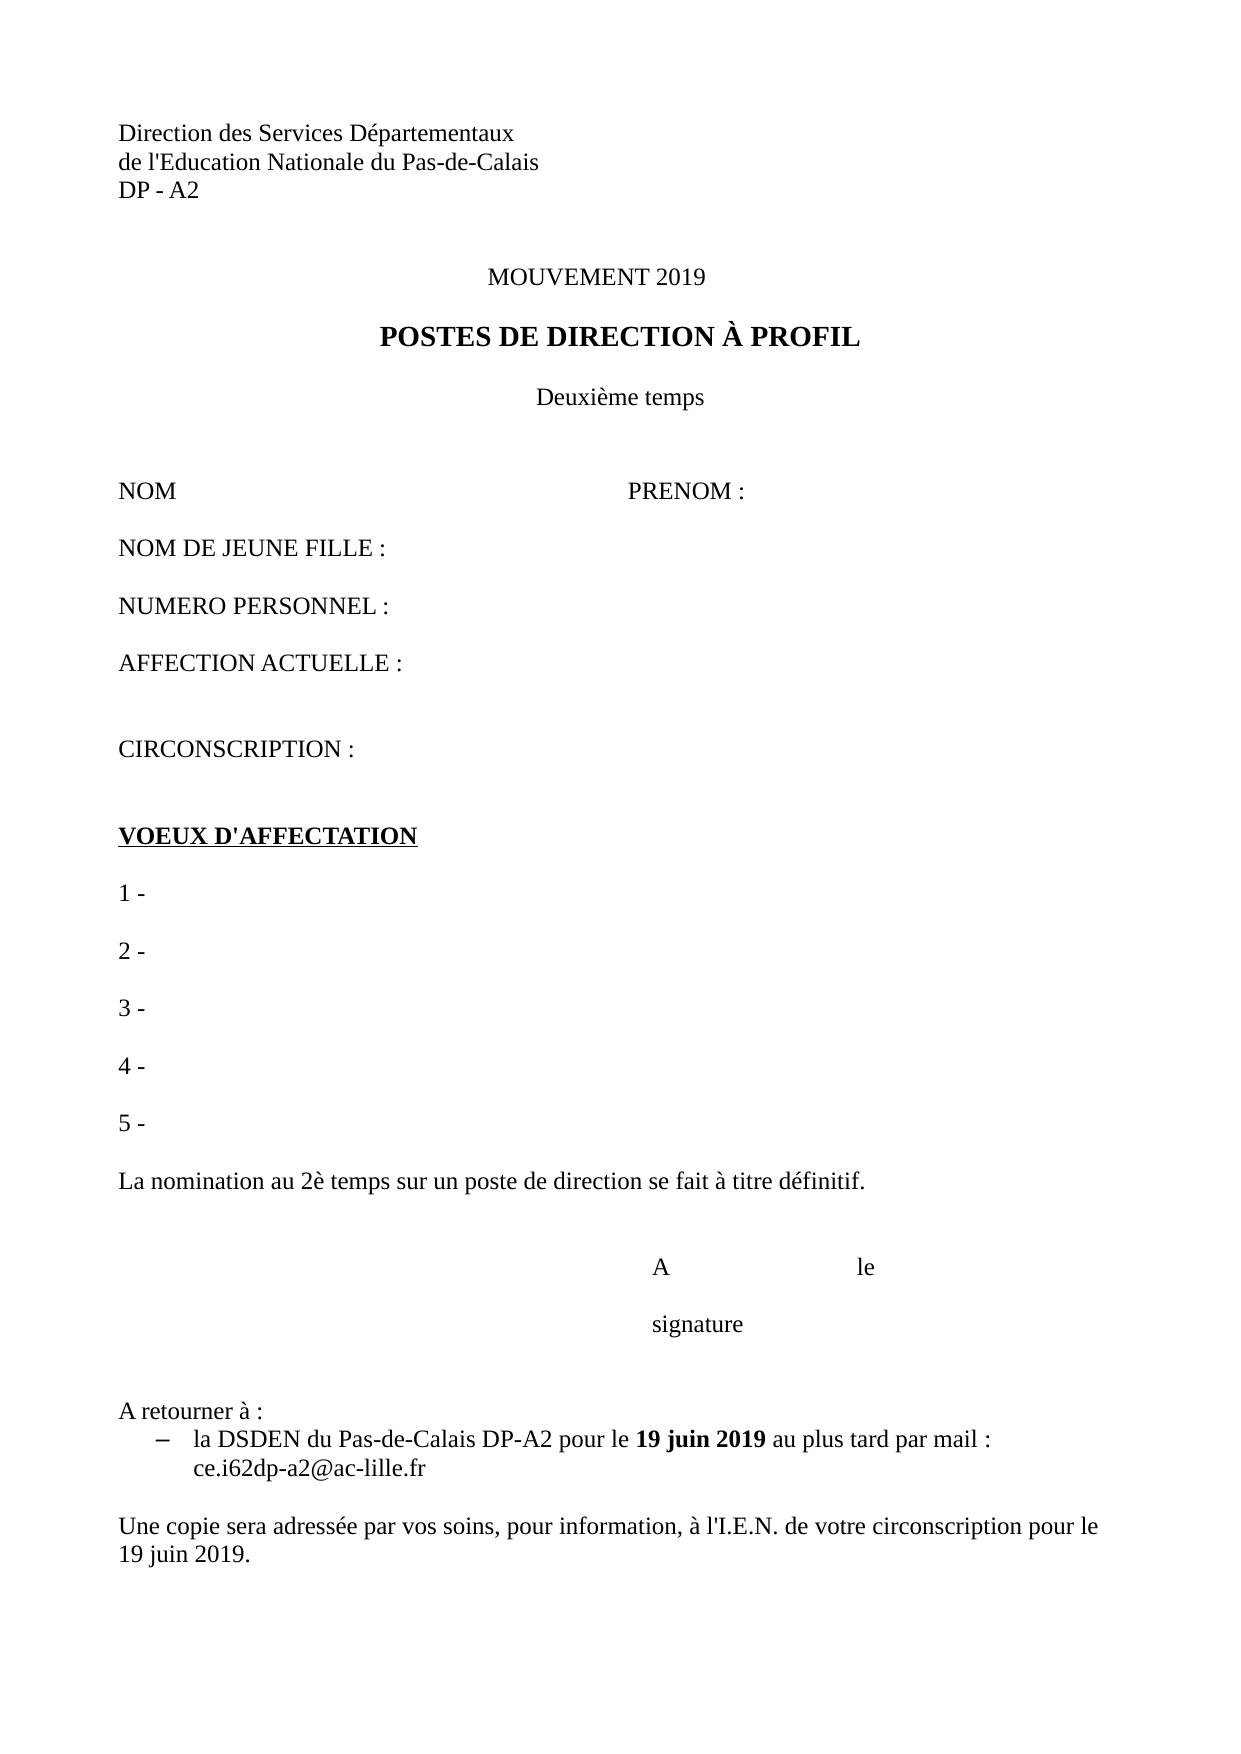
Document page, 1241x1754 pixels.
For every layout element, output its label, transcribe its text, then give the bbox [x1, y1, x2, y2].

text POSTES DE DIRECTION À PROFIL [118, 319, 1122, 353]
text de l'Education Nationale du Pas-de-Calais [118, 147, 1122, 176]
text 2 - [118, 936, 1122, 964]
text 5 - [118, 1108, 1122, 1137]
text AFFECTION ACTUELLE : [118, 648, 1122, 677]
text NOM DE JEUNE FILLE : [118, 533, 1122, 562]
text La nomination au 2è temps sur un poste de direction se fait à titre définitif. [118, 1166, 1122, 1194]
text A retourner à : [118, 1396, 1122, 1424]
text 1 - [118, 878, 1122, 907]
text NOM PRENOM : [118, 476, 1122, 504]
list ce.i62dp-a2@ac-lille.fr [156, 1453, 1122, 1482]
text NUMERO PERSONNEL : [118, 591, 1122, 619]
text signature [118, 1309, 1122, 1338]
text Direction des Services Départementaux [118, 118, 1122, 147]
text CIRCONSCRIPTION : [118, 734, 1122, 763]
text MOUVEMENT 2019 [118, 262, 1122, 291]
text 4 - [118, 1051, 1122, 1079]
text Deuxième temps [118, 382, 1122, 410]
list la DSDEN du Pas-de-Calais DP-A2 pour le 19 juin 2019 au plus tard par mail : [156, 1424, 1122, 1453]
text DP - A2 [118, 176, 1122, 204]
text Une copie sera adressée par vos soins, pour information, à l'I.E.N. de votre circonscription pour le 19 juin 2019. [118, 1511, 1122, 1568]
text A le [118, 1252, 1122, 1281]
text 3 - [118, 993, 1122, 1022]
text VOEUX D'AFFECTATION [118, 821, 1122, 849]
